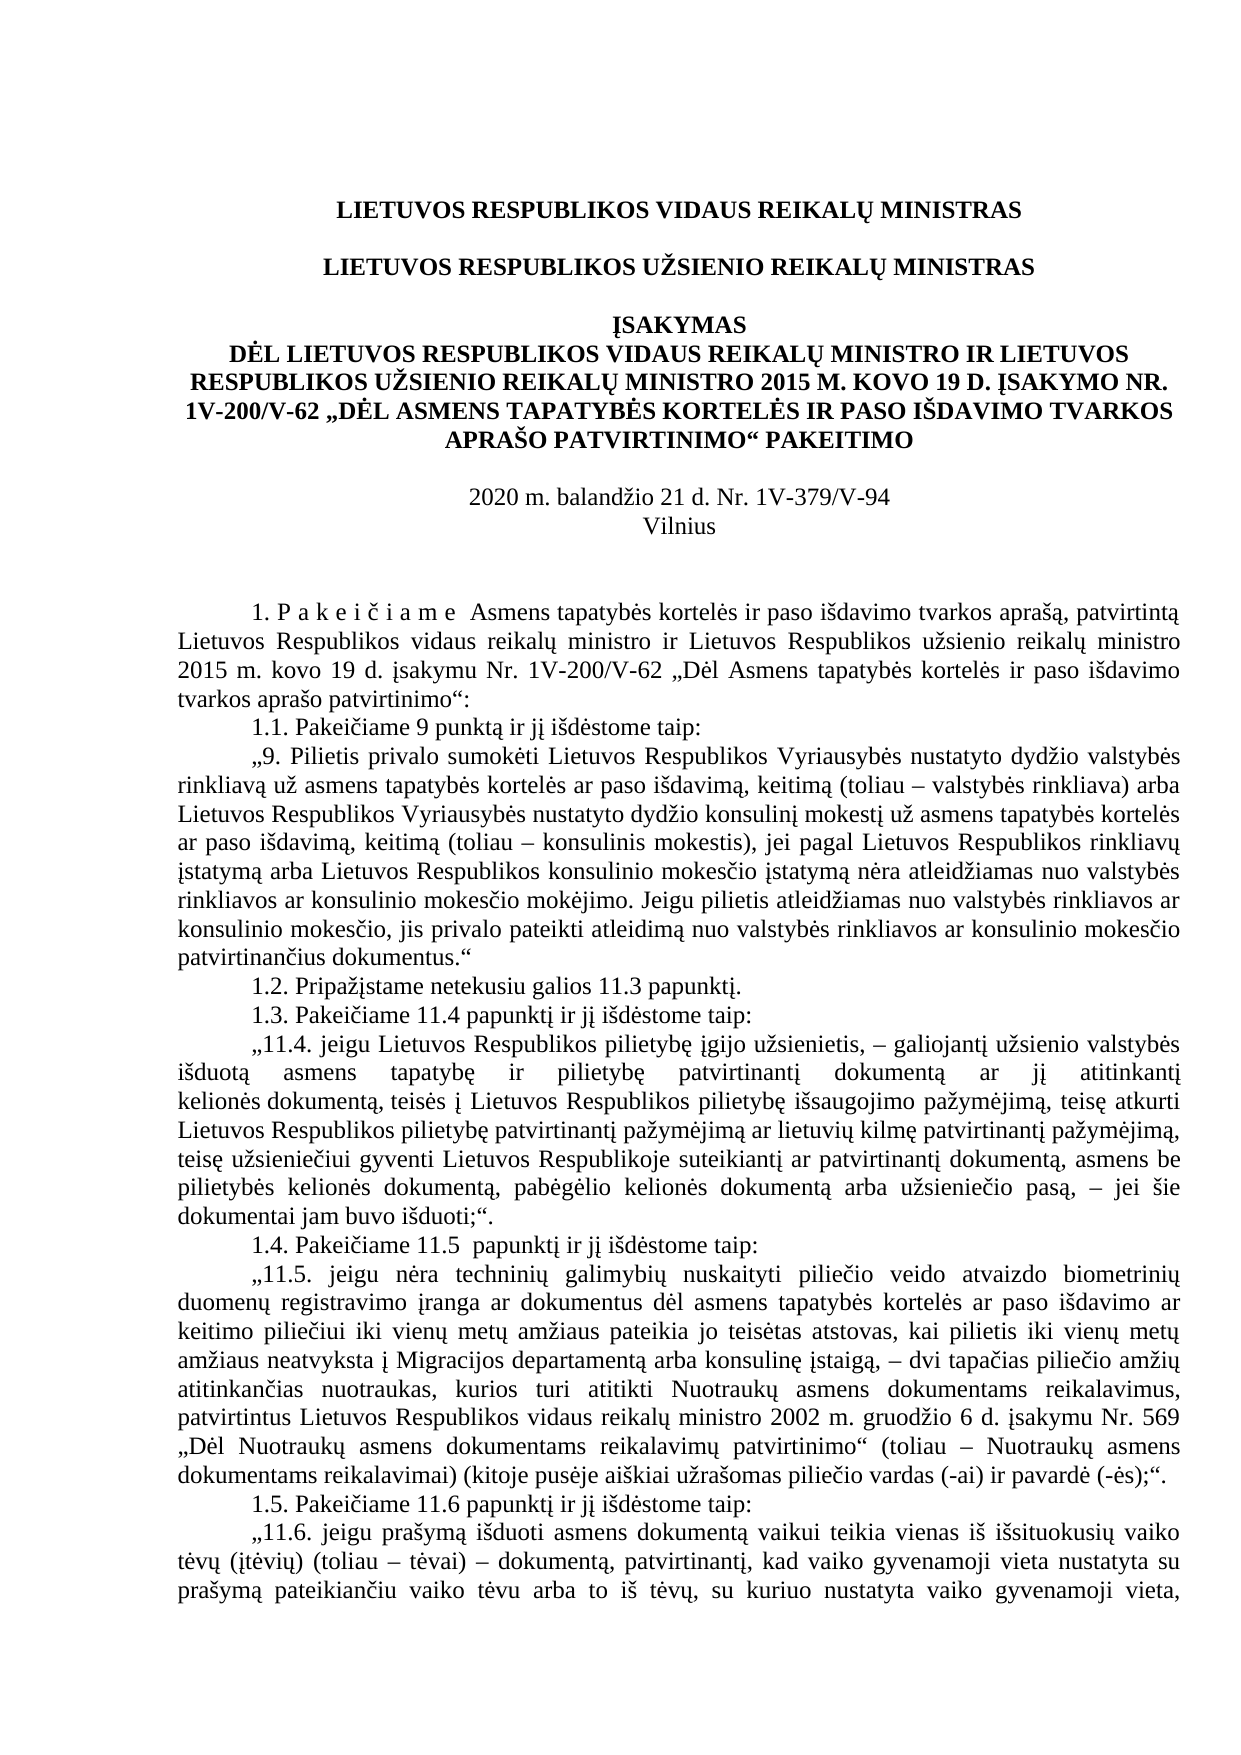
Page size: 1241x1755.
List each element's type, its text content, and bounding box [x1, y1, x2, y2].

text 1.1. Pakeičiame 9 punktą ir jį išdėstome taip: [177, 712, 1181, 741]
text DĖL lIETUVOS RESPUBLIKOS VIDAUS REIKALŲ MINISTRO IR LIETUVOS RESPUBLIKOS UŽSIENIO REIKALŲ MINISTRO 2015 M. kovo 19 D. ĮSAKYMO nR. 1v-200/v-62 „Dėl asmens tapatybės kortelės ir paso IŠDAVIMO TVARKOS APRAŠO PATVIRTINIMO“ PAKEITIMO [177, 339, 1181, 454]
text „11.5. jeigu nėra techninių galimybių nuskaityti piliečio veido atvaizdo biometrinių duomenų registravimo įranga ar dokumentus dėl asmens tapatybės kortelės ar paso išdavimo ar keitimo piliečiui iki vienų metų amžiaus pateikia jo teisėtas atstovas, kai pilietis iki vienų metų amžiaus neatvyksta į Migracijos departamentą arba konsulinę įstaigą, – dvi tapačias piliečio amžių atitinkančias nuotraukas, kurios turi atitikti Nuotraukų asmens dokumentams reikalavimus, patvirtintus Lietuvos Respublikos vidaus reikalų ministro 2002 m. gruodžio 6 d. įsakymu Nr. 569 „Dėl Nuotraukų asmens dokumentams reikalavimų patvirtinimo“ (toliau – Nuotraukų asmens dokumentams reikalavimai) (kitoje pusėje aiškiai užrašomas piliečio vardas (-ai) ir pavardė (-ės);“. [177, 1259, 1181, 1489]
text ĮSAKYMAS [177, 310, 1181, 339]
text „11.6. jeigu prašymą išduoti asmens dokumentą vaikui teikia vienas iš išsituokusių vaiko tėvų (įtėvių) (toliau – tėvai) – dokumentą, patvirtinantį, kad vaiko gyvenamoji vieta nustatyta su prašymą pateikiančiu vaiko tėvu arba to iš tėvų, su kuriuo nustatyta vaiko gyvenamoji vieta, [177, 1517, 1181, 1604]
text 2020 m. balandžio 21 d. Nr. 1V-379/V-94 [177, 482, 1181, 511]
text „11.4. jeigu Lietuvos Respublikos pilietybę įgijo užsienietis, – galiojantį užsienio valstybės išduotą asmens tapatybę ir pilietybę patvirtinantį dokumentą ar jį atitinkantį kelionės dokumentą, teisės į Lietuvos Respublikos pilietybę išsaugojimo pažymėjimą, teisę atkurti Lietuvos Respublikos pilietybę patvirtinantį pažymėjimą ar lietuvių kilmę patvirtinantį pažymėjimą, teisę užsieniečiui gyventi Lietuvos Respublikoje suteikiantį ar patvirtinantį dokumentą, asmens be pilietybės kelionės dokumentą, pabėgėlio kelionės dokumentą arba užsieniečio pasą, – jei šie dokumentai jam buvo išduoti;“. [177, 1029, 1181, 1230]
text 1.5. Pakeičiame 11.6 papunktį ir jį išdėstome taip: [177, 1489, 1181, 1517]
text LIETUVOS RESPUBLIKOS VIDAUS REIKALŲ MINISTRAS [177, 195, 1181, 224]
text 1. P a k e i č i a m e Asmens tapatybės kortelės ir paso išdavimo tvarkos aprašą, patvirtintą Lietuvos Respublikos vidaus reikalų ministro ir Lietuvos Respublikos užsienio reikalų ministro 2015 m. kovo 19 d. įsakymu Nr. 1V-200/V-62 „Dėl Asmens tapatybės kortelės ir paso išdavimo tvarkos aprašo patvirtinimo“: [177, 597, 1181, 712]
text LIETUVOS RESPUBLIKOS UŽSIENIO REIKALŲ MINISTRAS [177, 252, 1181, 281]
text 1.2. Pripažįstame netekusiu galios 11.3 papunktį. [177, 971, 1181, 1000]
text Vilnius [177, 511, 1181, 540]
text „9. Pilietis privalo sumokėti Lietuvos Respublikos Vyriausybės nustatyto dydžio valstybės rinkliavą už asmens tapatybės kortelės ar paso išdavimą, keitimą (toliau – valstybės rinkliava) arba Lietuvos Respublikos Vyriausybės nustatyto dydžio konsulinį mokestį už asmens tapatybės kortelės ar paso išdavimą, keitimą (toliau – konsulinis mokestis), jei pagal Lietuvos Respublikos rinkliavų įstatymą arba Lietuvos Respublikos konsulinio mokesčio įstatymą nėra atleidžiamas nuo valstybės rinkliavos ar konsulinio mokesčio mokėjimo. Jeigu pilietis atleidžiamas nuo valstybės rinkliavos ar konsulinio mokesčio, jis privalo pateikti atleidimą nuo valstybės rinkliavos ar konsulinio mokesčio patvirtinančius dokumentus.“ [177, 741, 1181, 971]
text 1.4. Pakeičiame 11.5 papunktį ir jį išdėstome taip: [177, 1230, 1181, 1259]
text 1.3. Pakeičiame 11.4 papunktį ir jį išdėstome taip: [177, 1000, 1181, 1029]
